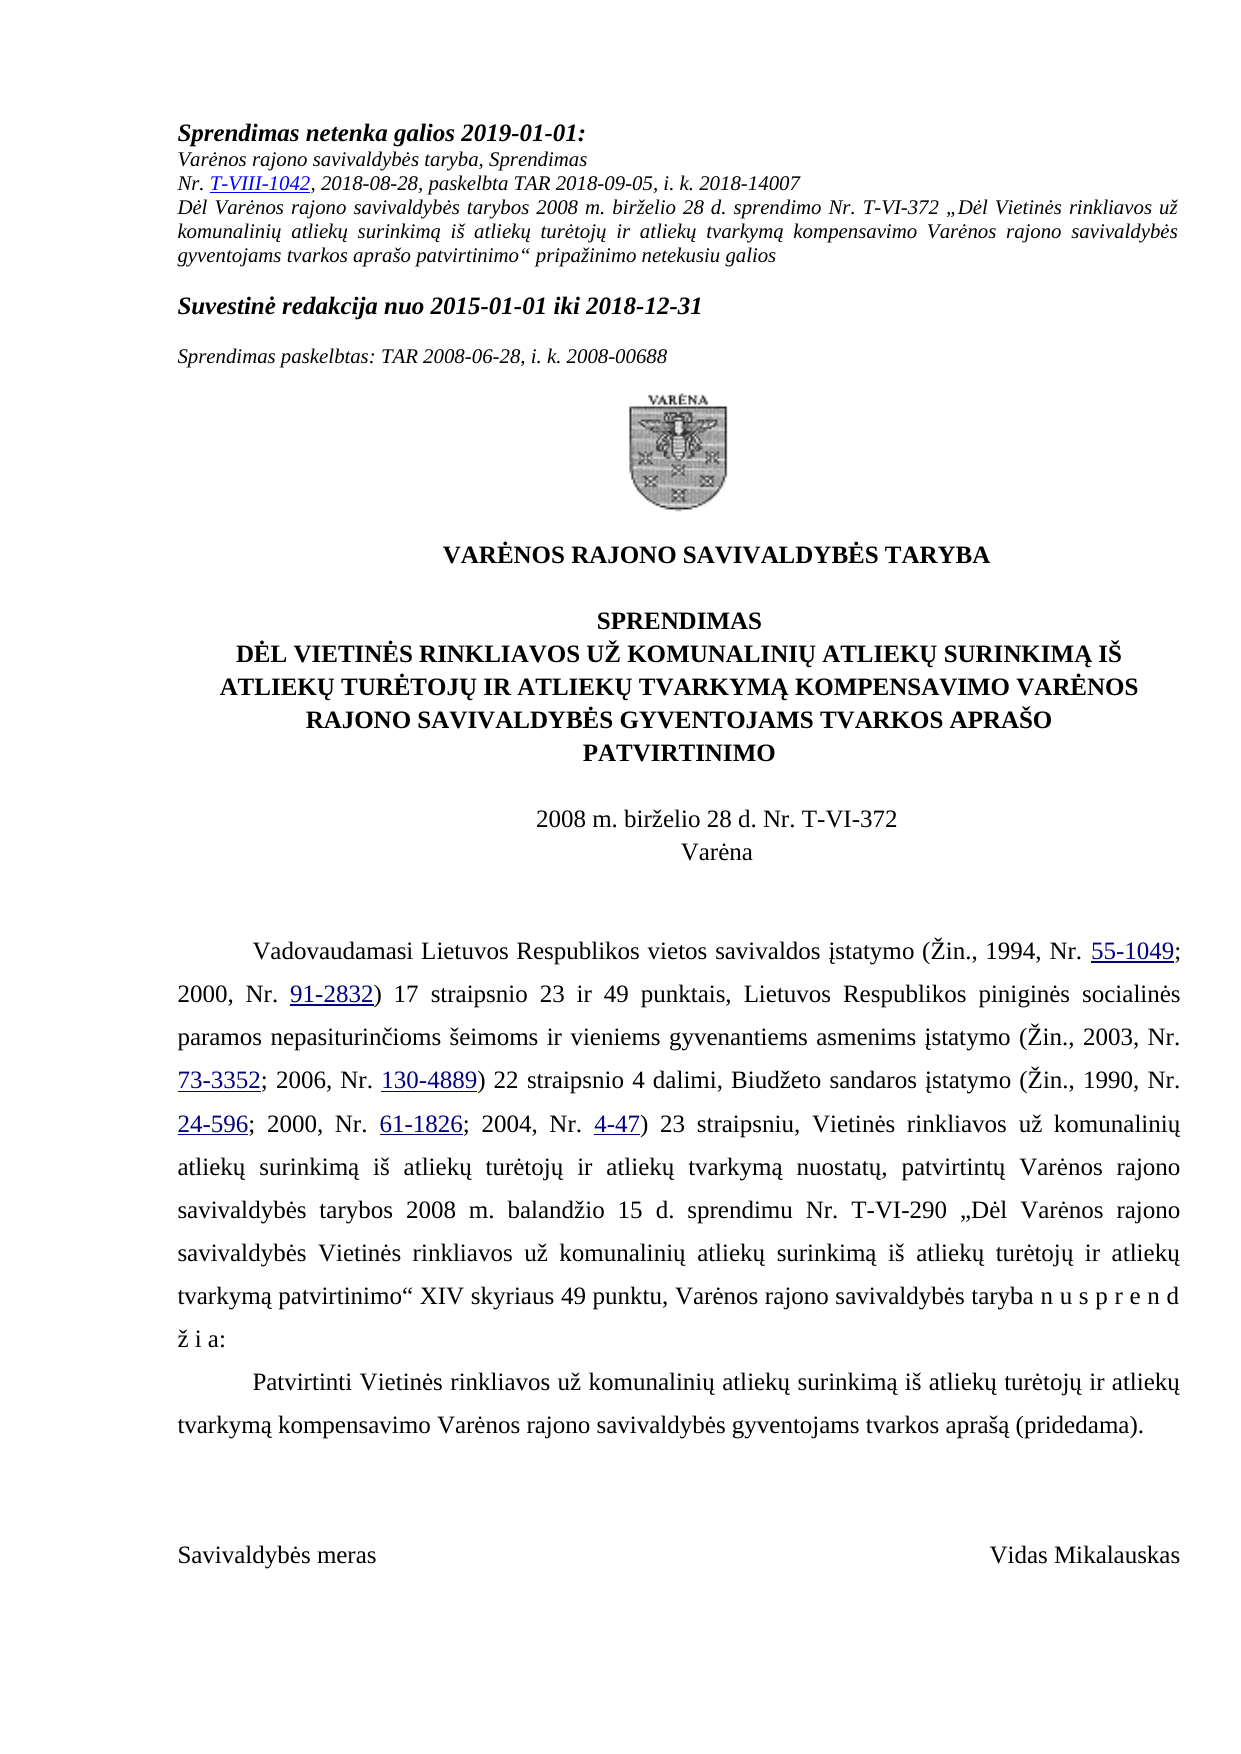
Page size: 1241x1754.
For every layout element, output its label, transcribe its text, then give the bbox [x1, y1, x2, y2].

text DĖL VIETINĖS RINKLIAVOS UŽ KOMUNALINIŲ ATLIEKŲ SURINKIMĄ IŠ ATLIEKŲ TURĖTOJŲ IR ATLIEKŲ TVARKYMĄ KOMPENSAVIMO VARĖNOS RAJONO SAVIVALDYBĖS GYVENTOJAMS TVARKOS APRAŠO [177, 639, 1181, 734]
text SPRENDIMAS [177, 606, 1181, 635]
text Savivaldybės meras Vidas Mikalauskas [177, 1540, 1181, 1569]
text Sprendimas paskelbtas: TAR 2008-06-28, i. k. 2008-00688 [177, 344, 1181, 368]
text Sprendimas netenka galios 2019-01-01: [177, 118, 1181, 147]
text Patvirtinti Vietinės rinkliavos už komunalinių atliekų surinkimą iš atliekų turėtojų ir atliekų tvarkymą kompensavimo Varėnos rajono savivaldybės gyventojams tvarkos aprašą (pridedama). [177, 1367, 1181, 1439]
text Varėnos rajono savivaldybės taryba, Sprendimas [177, 147, 1181, 171]
text 2008 m. birželio 28 d. Nr. T-VI-372 [177, 804, 1181, 833]
text Suvestinė redakcija nuo 2015-01-01 iki 2018-12-31 [177, 291, 1181, 320]
text Vadovaudamasi Lietuvos Respublikos vietos savivaldos įstatymo (Žin., 1994, Nr. 55-1049; 2000, Nr. 91-2832) 17 straipsnio 23 ir 49 punktais, Lietuvos Respublikos piniginės socialinės paramos nepasiturinčioms šeimoms ir vieniems gyvenantiems asmenims įstatymo (Žin., 2003, Nr. 73-3352; 2006, Nr. 130-4889) 22 straipsnio 4 dalimi, Biudžeto sandaros įstatymo (Žin., 1990, Nr. 24-596; 2000, Nr. 61-1826; 2004, Nr. 4-47) 23 straipsniu, Vietinės rinkliavos už komunalinių atliekų surinkimą iš atliekų turėtojų ir atliekų tvarkymą nuostatų, patvirtintų Varėnos rajono savivaldybės tarybos 2008 m. balandžio 15 d. sprendimu Nr. T-VI-290 „Dėl Varėnos rajono savivaldybės Vietinės rinkliavos už komunalinių atliekų surinkimą iš atliekų turėtojų ir atliekų tvarkymą patvirtinimo“ XIV skyriaus 49 punktu, Varėnos rajono savivaldybės taryba n u s p r e n d ž i a: [177, 936, 1181, 1353]
text VARĖNOS RAJONO SAVIVALDYBĖS TARYBA [177, 540, 1181, 569]
text Dėl Varėnos rajono savivaldybės tarybos 2008 m. birželio 28 d. sprendimo Nr. T-VI-372 „Dėl Vietinės rinkliavos už komunalinių atliekų surinkimą iš atliekų turėtojų ir atliekų tvarkymą kompensavimo Varėnos rajono savivaldybės gyventojams tvarkos aprašo patvirtinimo“ pripažinimo netekusiu galios [177, 195, 1181, 267]
text PATVIRTINIMO [177, 738, 1181, 767]
text Varėna [177, 837, 1181, 866]
text Nr. T-VIII-1042, 2018-08-28, paskelbta TAR 2018-09-05, i. k. 2018-14007 [177, 171, 1181, 195]
